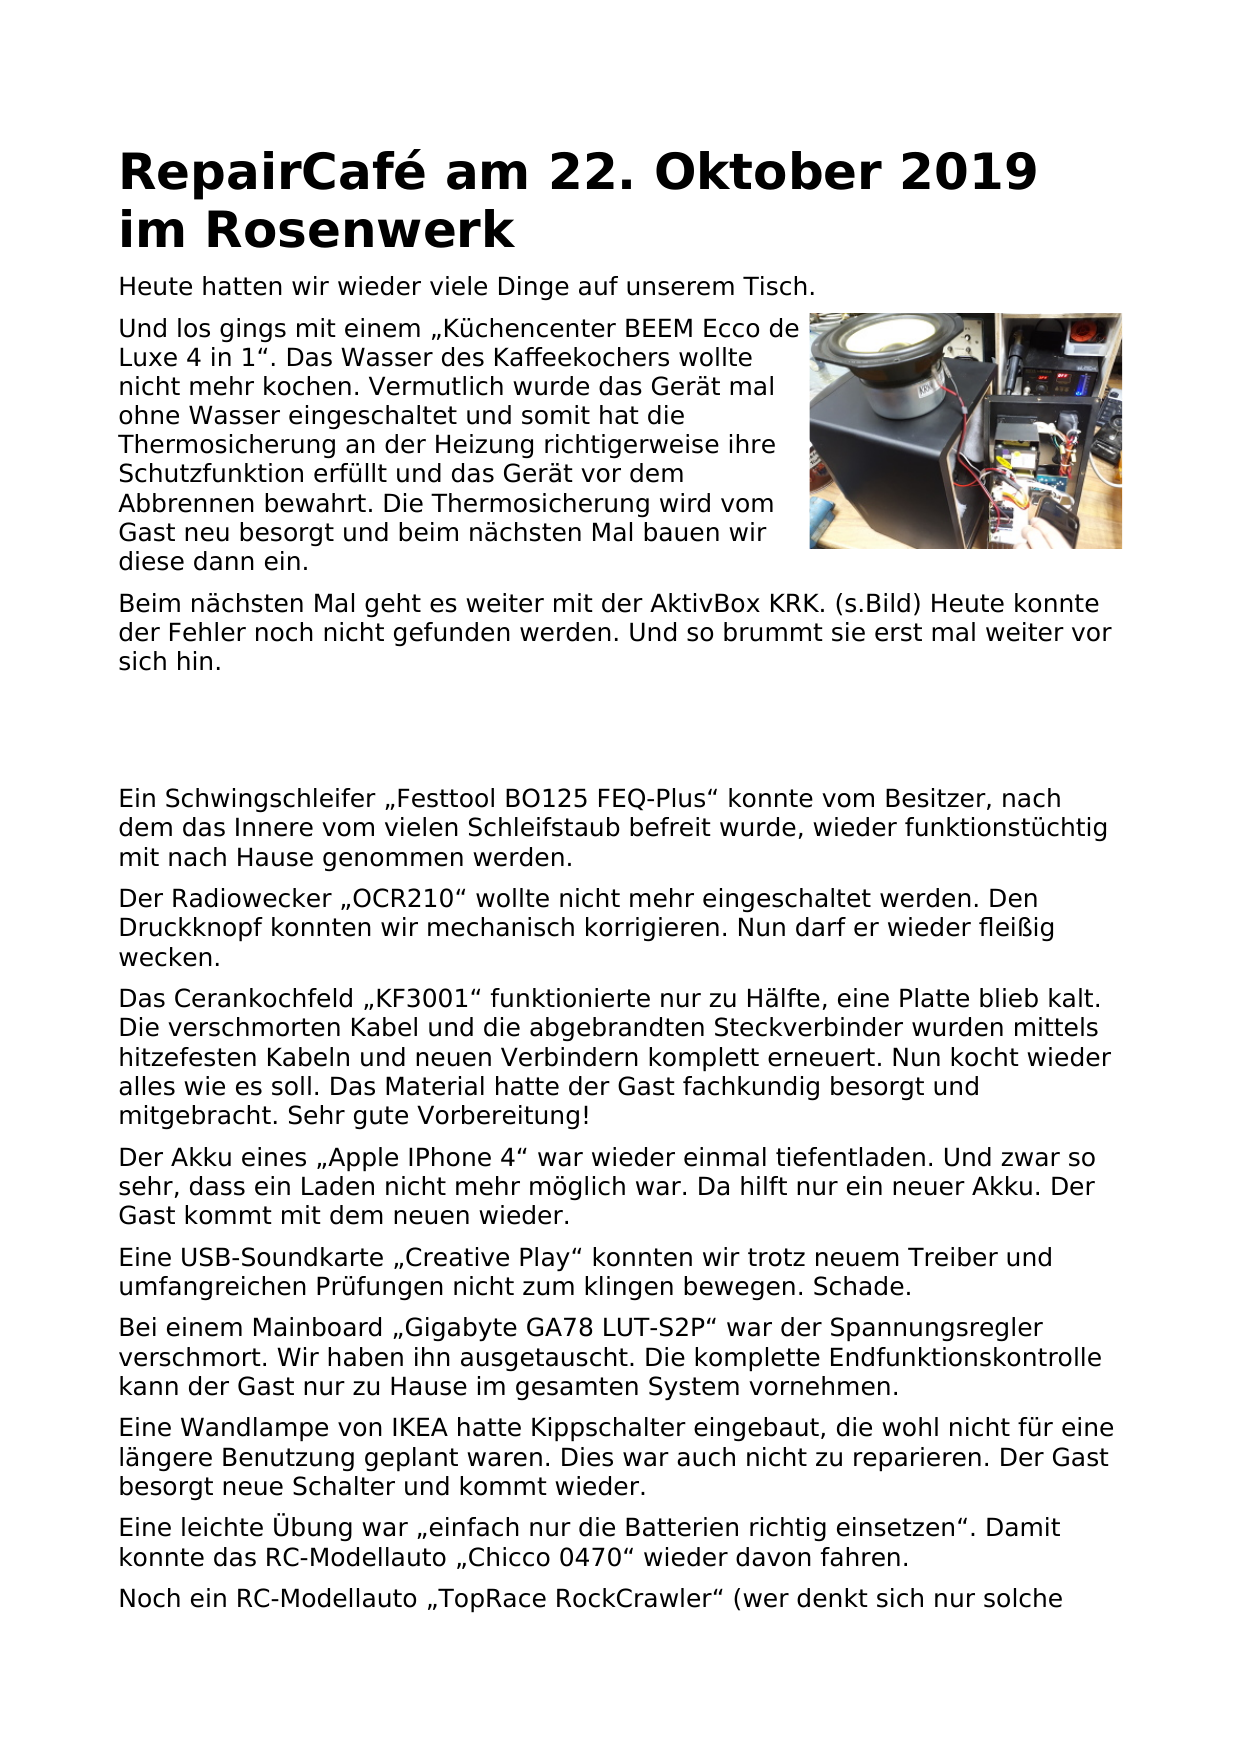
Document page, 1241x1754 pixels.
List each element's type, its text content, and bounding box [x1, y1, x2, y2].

text Der Akku eines „Apple IPhone 4“ war wieder einmal tiefentladen. Und zwar so sehr, dass ein Laden nicht mehr möglich war. Da hilft nur ein neuer Akku. Der Gast kommt mit dem neuen wieder. [118, 1143, 1122, 1230]
text Eine Wandlampe von IKEA hatte Kippschalter eingebaut, die wohl nicht für eine längere Benutzung geplant waren. Dies war auch nicht zu reparieren. Der Gast besorgt neue Schalter und kommt wieder. [118, 1414, 1122, 1501]
text Eine leichte Übung war „einfach nur die Batterien richtig einsetzen“. Damit konnte das RC-Modellauto „Chicco 0470“ wieder davon fahren. [118, 1514, 1122, 1572]
text Bei einem Mainboard „Gigabyte GA78 LUT-S2P“ war der Spannungsregler verschmort. Wir haben ihn ausgetauscht. Die komplette Endfunktionskontrolle kann der Gast nur zu Hause im gesamten System vornehmen. [118, 1314, 1122, 1401]
text Heute hatten wir wieder viele Dinge auf unserem Tisch. [118, 272, 1122, 301]
text Noch ein RC-Modellauto „TopRace RockCrawler“ (wer denkt sich nur solche [118, 1584, 1122, 1614]
picture [809, 313, 1123, 549]
subtitle RepairCafé am 22. Oktober 2019 im Rosenwerk [118, 143, 1122, 259]
text Beim nächsten Mal geht es weiter mit der AktivBox KRK. (s.Bild) Heute konnte der Fehler noch nicht gefunden werden. Und so brummt sie erst mal weiter vor sich hin. [118, 589, 1122, 676]
text Das Cerankochfeld „KF3001“ funktionierte nur zu Hälfte, eine Platte blieb kalt. Die verschmorten Kabel und die abgebrandten Steckverbinder wurden mittels hitzefesten Kabeln und neuen Verbindern komplett erneuert. Nun kocht wieder alles wie es soll. Das Material hatte der Gast fachkundig besorgt und mitgebracht. Sehr gute Vorbereitung! [118, 984, 1122, 1130]
text Eine USB-Soundkarte „Creative Play“ konnten wir trotz neuem Treiber und umfangreichen Prüfungen nicht zum klingen bewegen. Schade. [118, 1243, 1122, 1301]
text Ein Schwingschleifer „Festtool BO125 FEQ-Plus“ konnte vom Besitzer, nach dem das Innere vom vielen Schleifstaub befreit wurde, wieder funktionstüchtig mit nach Hause genommen werden. [118, 784, 1122, 872]
text Der Radiowecker „OCR210“ wollte nicht mehr eingeschaltet werden. Den Druckknopf konnten wir mechanisch korrigieren. Nun darf er wieder fleißig wecken. [118, 884, 1122, 972]
text Und los gings mit einem „Küchencenter BEEM Ecco de Luxe 4 in 1“. Das Wasser des Kaffeekochers wollte nicht mehr kochen. Vermutlich wurde das Gerät mal ohne Wasser eingeschaltet und somit hat die Thermosicherung an der Heizung richtigerweise ihre Schutzfunktion erfüllt und das Gerät vor dem Abbrennen bewahrt. Die Thermosicherung wird vom Gast neu besorgt und beim nächsten Mal bauen wir diese dann ein. [118, 314, 1122, 576]
